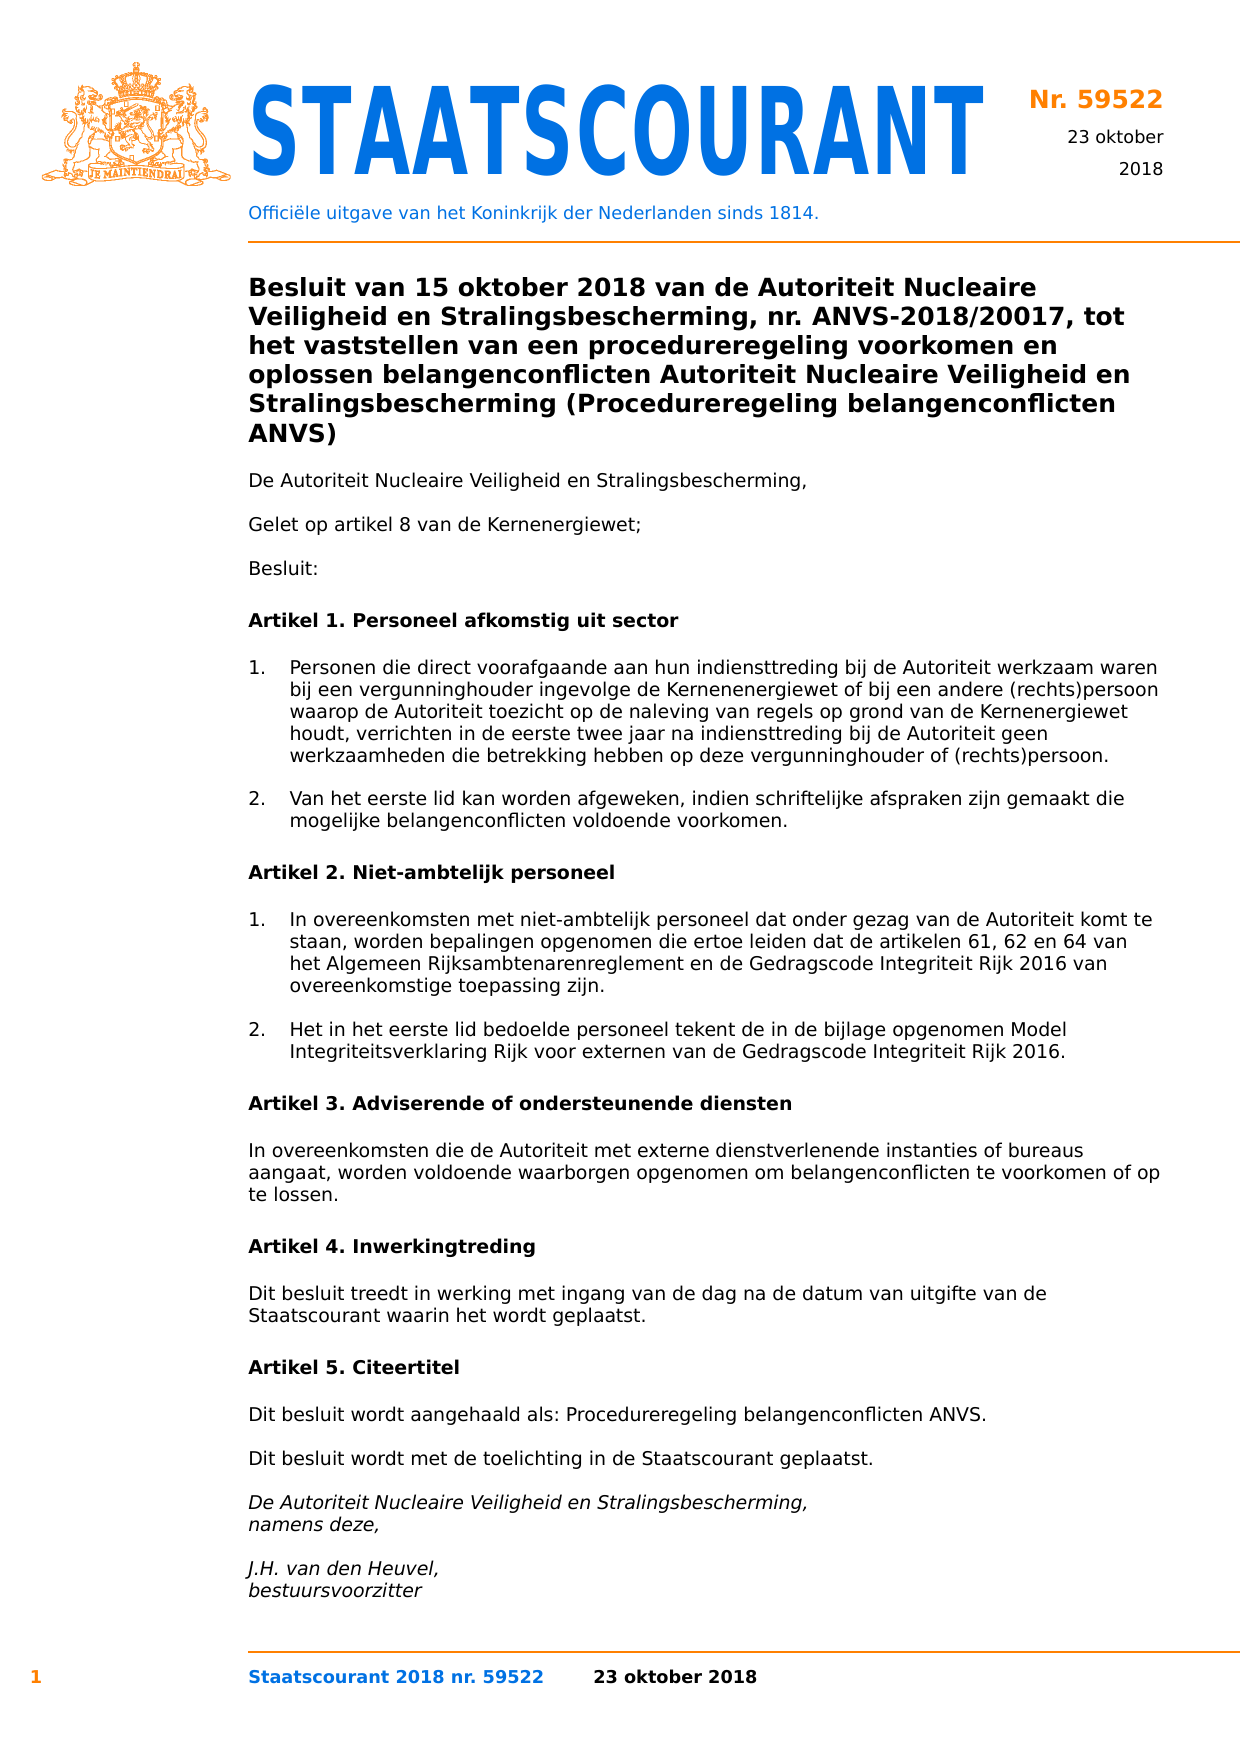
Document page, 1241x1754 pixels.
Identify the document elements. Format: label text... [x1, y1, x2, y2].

table_cell 23 oktober [998, 121, 1240, 153]
text Gelet op artikel 8 van de Kernenergiewet; [248, 514, 1163, 536]
text Dit besluit wordt met de toelichting in de Staatscourant geplaatst. [248, 1448, 1163, 1470]
table_cell 2018 [998, 153, 1240, 203]
subtitle Artikel 4. Inwerkingtreding [248, 1236, 1163, 1258]
text Besluit: [248, 558, 1163, 579]
text 2. Het in het eerste lid bedoelde personeel tekent de in de bijlage opgenomen Model Integriteitsverklaring Rijk voor externen van de Gedragscode Integriteit Rijk 2016. [248, 1019, 1163, 1063]
text 1. In overeenkomsten met niet-ambtelijk personeel dat onder gezag van de Autoriteit komt te staan, worden bepalingen opgenomen die ertoe leiden dat de artikelen 61, 62 en 64 van het Algemeen Rijksambtenarenreglement en de Gedragscode Integriteit Rijk 2016 van overeenkomstige toepassing zijn. [248, 909, 1163, 997]
table_header STAATSCOURANT [248, 62, 998, 203]
text De Autoriteit Nucleaire Veiligheid en Stralingsbescherming, [248, 470, 1163, 492]
table_cell Officiële uitgave van het Koninkrijk der Nederlanden sinds 1814. [248, 203, 1240, 241]
subtitle Artikel 1. Personeel afkomstig uit sector [248, 609, 1163, 632]
table_header [25, 62, 248, 241]
subtitle Besluit van 15 oktober 2018 van de Autoriteit Nucleaire Veiligheid en Stralingsbescherming, nr. ANVS-2018/20017, tot het vaststellen van een procedureregeling voorkomen en oplossen belangenconflicten Autoriteit Nucleaire Veiligheid en Stralingsbescherming (Procedureregeling belangenconflicten ANVS) [248, 273, 1163, 448]
text Dit besluit wordt aangehaald als: Procedureregeling belangenconflicten ANVS. [248, 1404, 1163, 1426]
text De Autoriteit Nucleaire Veiligheid en Stralingsbescherming, namens deze, J.H. van den Heuvel, bestuursvoorzitter [248, 1492, 1163, 1601]
table_header Nr. 59522 [998, 62, 1240, 121]
picture [41, 62, 231, 186]
subtitle Artikel 2. Niet-ambtelijk personeel [248, 862, 1163, 884]
text Dit besluit treedt in werking met ingang van de dag na de datum van uitgifte van de Staatscourant waarin het wordt geplaatst. [248, 1283, 1163, 1327]
text 2. Van het eerste lid kan worden afgeweken, indien schriftelijke afspraken zijn gemaakt die mogelijke belangenconflicten voldoende voorkomen. [248, 788, 1163, 832]
subtitle Artikel 5. Citeertitel [248, 1357, 1163, 1379]
text In overeenkomsten die de Autoriteit met externe dienstverlenende instanties of bureaus aangaat, worden voldoende waarborgen opgenomen om belangenconflicten te voorkomen of op te lossen. [248, 1140, 1163, 1206]
text 1. Personen die direct voorafgaande aan hun indiensttreding bij de Autoriteit werkzaam waren bij een vergunninghouder ingevolge de Kernenenergiewet of bij een andere (rechts)persoon waarop de Autoriteit toezicht op de naleving van regels op grond van de Kernenergiewet houdt, verrichten in de eerste twee jaar na indiensttreding bij de Autoriteit geen werkzaamheden die betrekking hebben op deze vergunninghouder of (rechts)persoon. [248, 657, 1163, 766]
subtitle Artikel 3. Adviserende of ondersteunende diensten [248, 1093, 1163, 1115]
